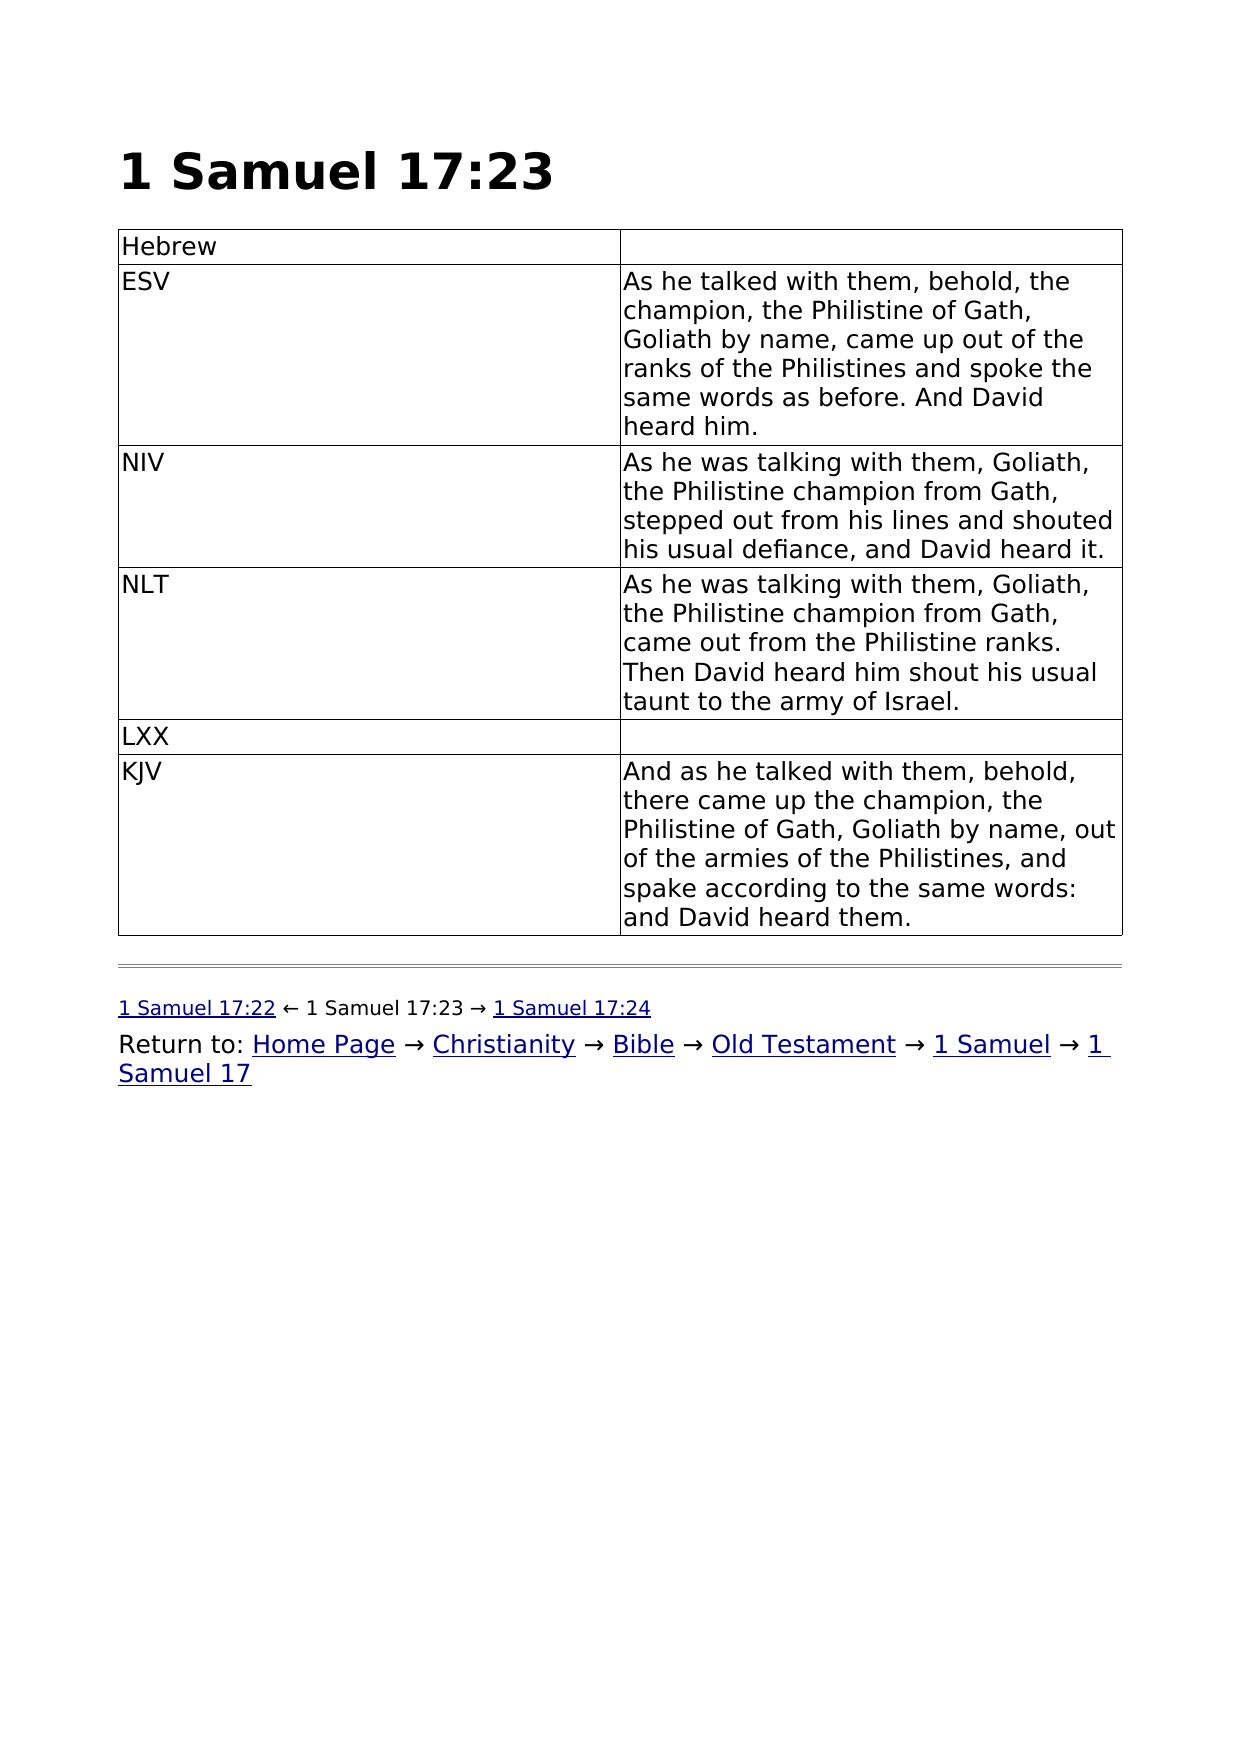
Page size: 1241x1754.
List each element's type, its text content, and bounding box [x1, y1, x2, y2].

table_header [621, 230, 1122, 264]
table_cell KJV [119, 755, 620, 935]
text Return to: Home Page → Christianity → Bible → Old Testament → 1 Samuel → 1 Samuel 17 [118, 1030, 1122, 1089]
table_cell As he was talking with them, Goliath, the Philistine champion from Gath, came out from the Philistine ranks. Then David heard him shout his usual taunt to the army of Israel. [621, 568, 1122, 719]
table_header Hebrew [119, 230, 620, 264]
table_cell LXX [119, 720, 620, 754]
table_cell And as he talked with them, behold, there came up the champion, the Philistine of Gath, Goliath by name, out of the armies of the Philistines, and spake according to the same words: and David heard them. [621, 755, 1122, 935]
table_cell As he was talking with them, Goliath, the Philistine champion from Gath, stepped out from his lines and shouted his usual defiance, and David heard it. [621, 446, 1122, 567]
text 1 Samuel 17:22 ← 1 Samuel 17:23 → 1 Samuel 17:24 [118, 996, 1122, 1030]
table_cell [621, 720, 1122, 754]
table_cell As he talked with them, behold, the champion, the Philistine of Gath, Goliath by name, came up out of the ranks of the Philistines and spoke the same words as before. And David heard him. [621, 265, 1122, 445]
table_cell NIV [119, 446, 620, 567]
table_cell ESV [119, 265, 620, 445]
table_cell NLT [119, 568, 620, 719]
subtitle 1 Samuel 17:23 [118, 143, 1122, 201]
